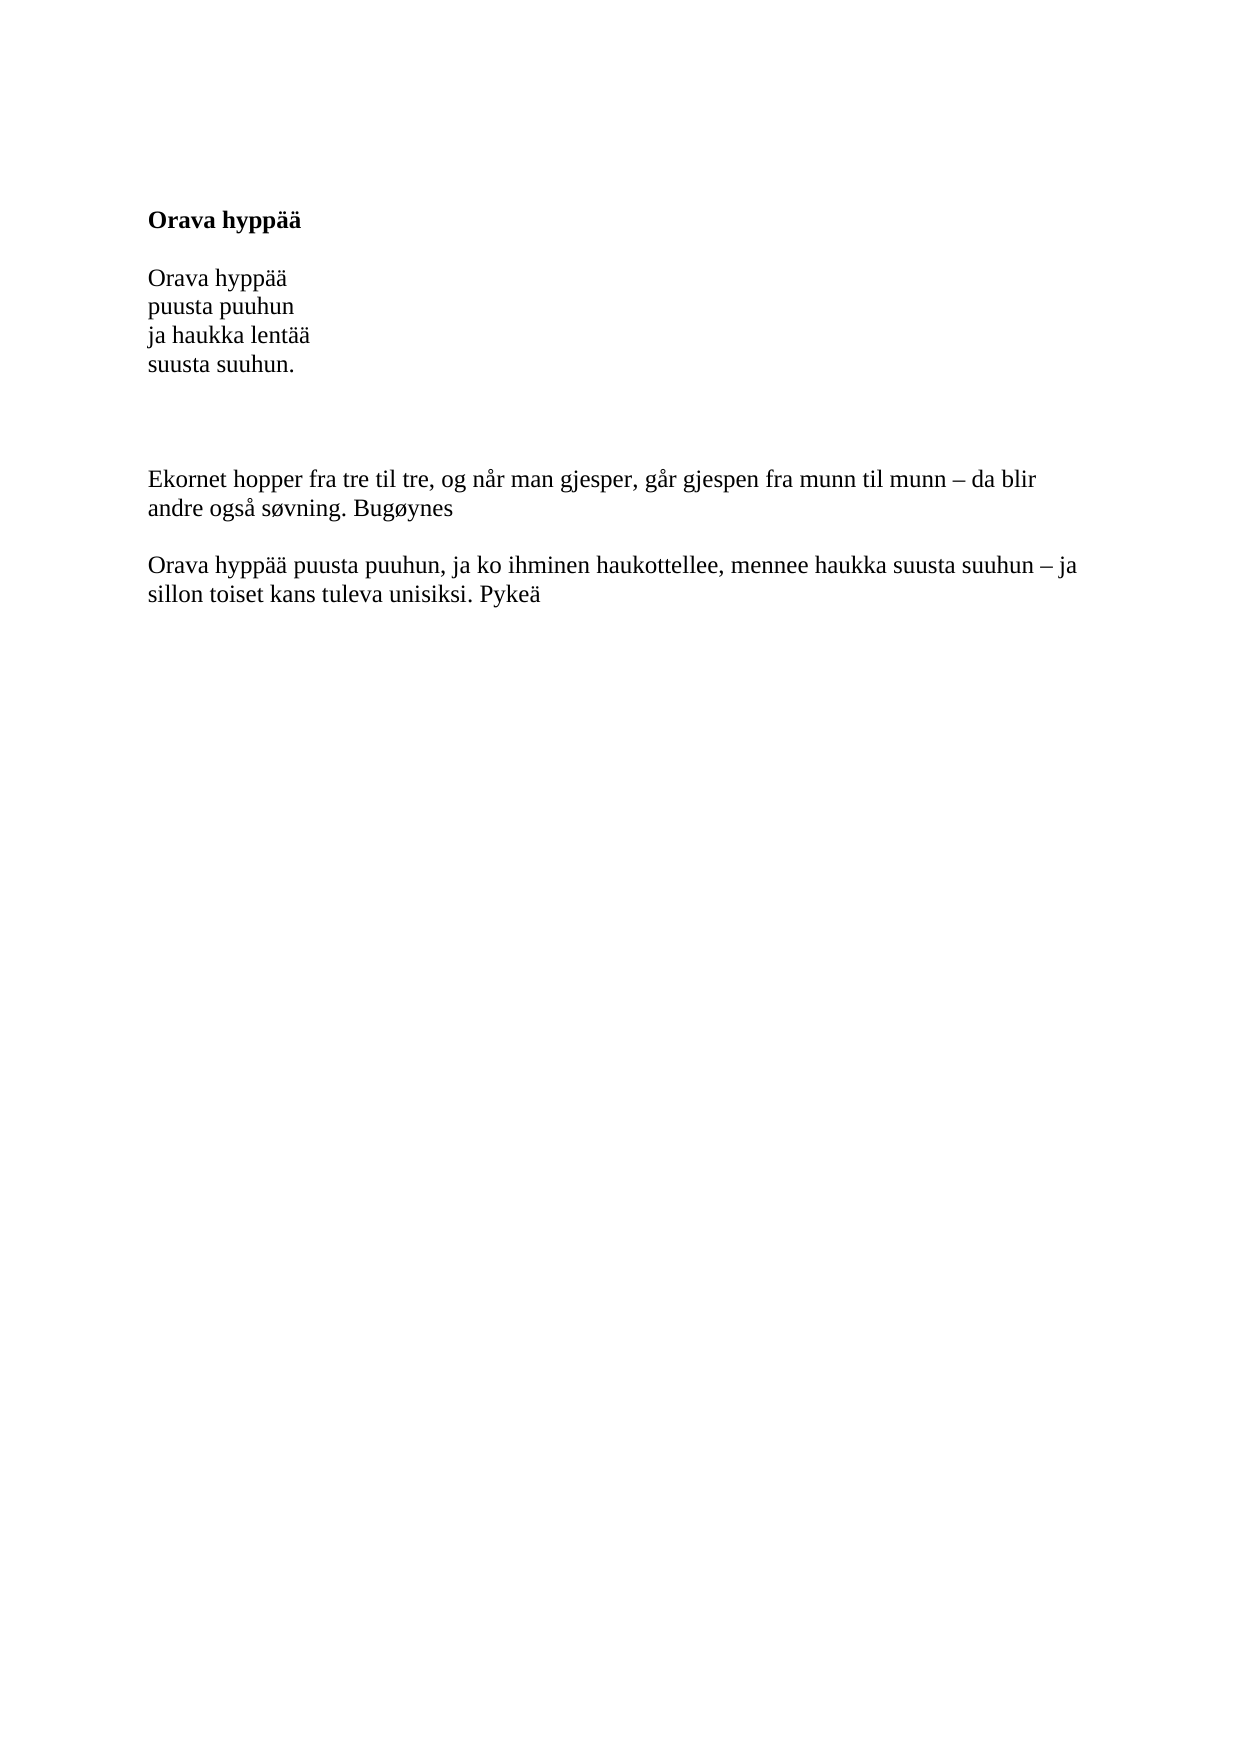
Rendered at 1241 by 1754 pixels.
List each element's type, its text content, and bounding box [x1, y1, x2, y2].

text ja haukka lentää [148, 320, 1093, 349]
text Orava hyppää [148, 263, 1093, 291]
text Orava hyppää [148, 205, 1093, 234]
text Orava hyppää puusta puuhun, ja ko ihminen haukottellee, mennee haukka suusta suuhun – ja sillon toiset kans tuleva unisiksi. Pykeä [148, 550, 1093, 608]
text Ekornet hopper fra tre til tre, og når man gjesper, går gjespen fra munn til munn – da blir andre også søvning. Bugøynes [148, 464, 1093, 521]
text suusta suuhun. [148, 349, 1093, 378]
text puusta puuhun [148, 291, 1093, 320]
